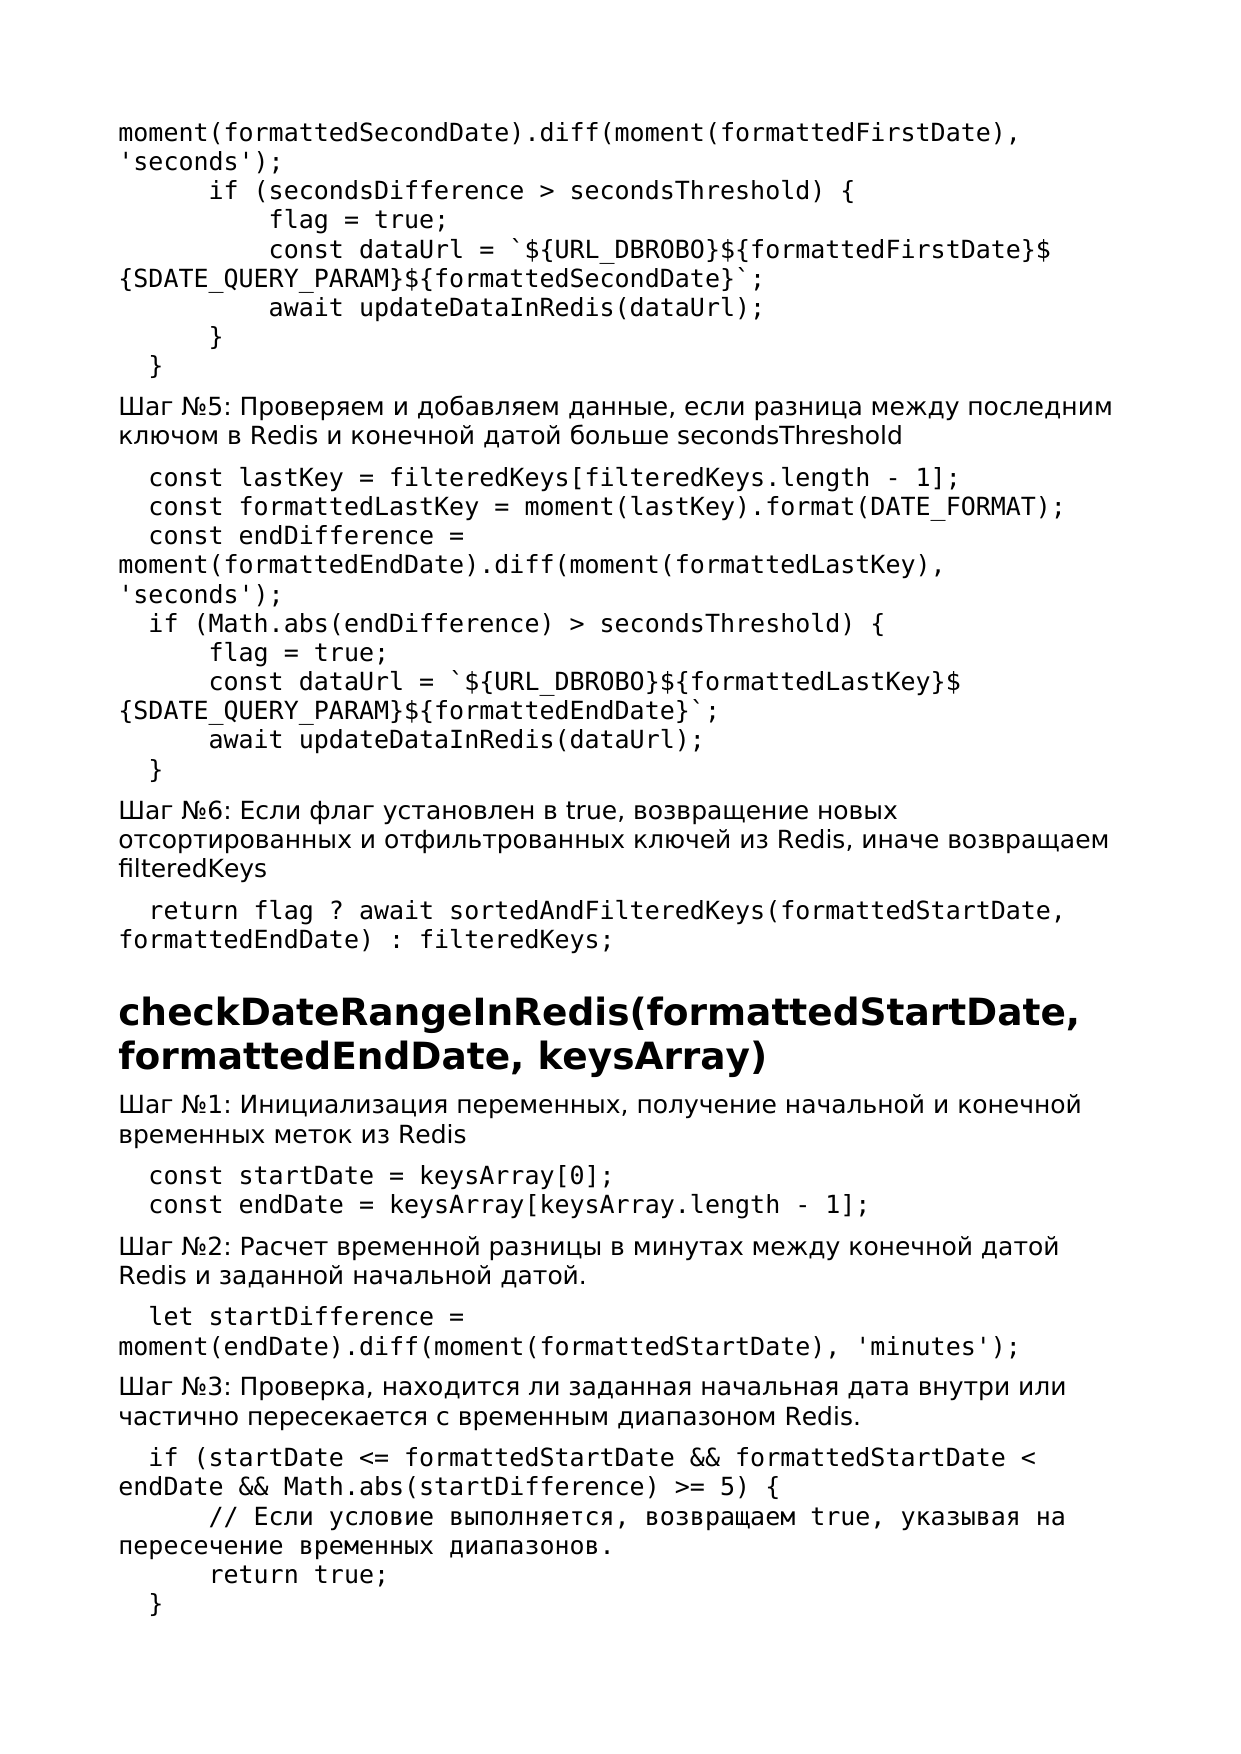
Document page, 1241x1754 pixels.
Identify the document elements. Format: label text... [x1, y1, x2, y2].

text moment(formattedSecondDate).diff(moment(formattedFirstDate), 'seconds'); if (secondsDifference > secondsThreshold) { flag = true; const dataUrl = `${URL_DBROBO}${formattedFirstDate}${SDATE_QUERY_PARAM}${formattedSecondDate}`; await updateDataInRedis(dataUrl); } } [118, 118, 1122, 381]
text Шаг №1: Инициализация переменных, получение начальной и конечной временных меток из Redis [118, 1091, 1122, 1149]
text const startDate = keysArray[0]; const endDate = keysArray[keysArray.length - 1]; [118, 1162, 1122, 1220]
text Шаг №6: Если флаг установлен в true, возвращение новых отсортированных и отфильтрованных ключей из Redis, иначе возвращаем filteredKeys [118, 796, 1122, 883]
text Шаг №3: Проверка, находится ли заданная начальная дата внутри или частично пересекается с временным диапазоном Redis. [118, 1373, 1122, 1431]
subtitle checkDateRangeInRedis(formattedStartDate, formattedEndDate, keysArray) [118, 991, 1122, 1078]
text return flag ? await sortedAndFilteredKeys(formattedStartDate, formattedEndDate) : filteredKeys; [118, 896, 1122, 954]
text Шаг №2: Расчет временной разницы в минутах между конечной датой Redis и заданной начальной датой. [118, 1232, 1122, 1290]
text let startDifference = moment(endDate).diff(moment(formattedStartDate), 'minutes'); [118, 1302, 1122, 1361]
text Шаг №5: Проверяем и добавляем данные, если разница между последним ключом в Redis и конечной датой больше secondsThreshold [118, 392, 1122, 451]
text const lastKey = filteredKeys[filteredKeys.length - 1]; const formattedLastKey = moment(lastKey).format(DATE_FORMAT); const endDifference = moment(formattedEndDate).diff(moment(formattedLastKey), 'seconds'); if (Math.abs(endDifference) > secondsThreshold) { flag = true; const dataUrl = `${URL_DBROBO}${formattedLastKey}${SDATE_QUERY_PARAM}${formattedEndDate}`; await updateDataInRedis(dataUrl); } [118, 463, 1122, 784]
text if (startDate <= formattedStartDate && formattedStartDate < endDate && Math.abs(startDifference) >= 5) { // Если условие выполняется, возвращаем true, указывая на пересечение временных диапазонов. return true; } [118, 1443, 1122, 1618]
